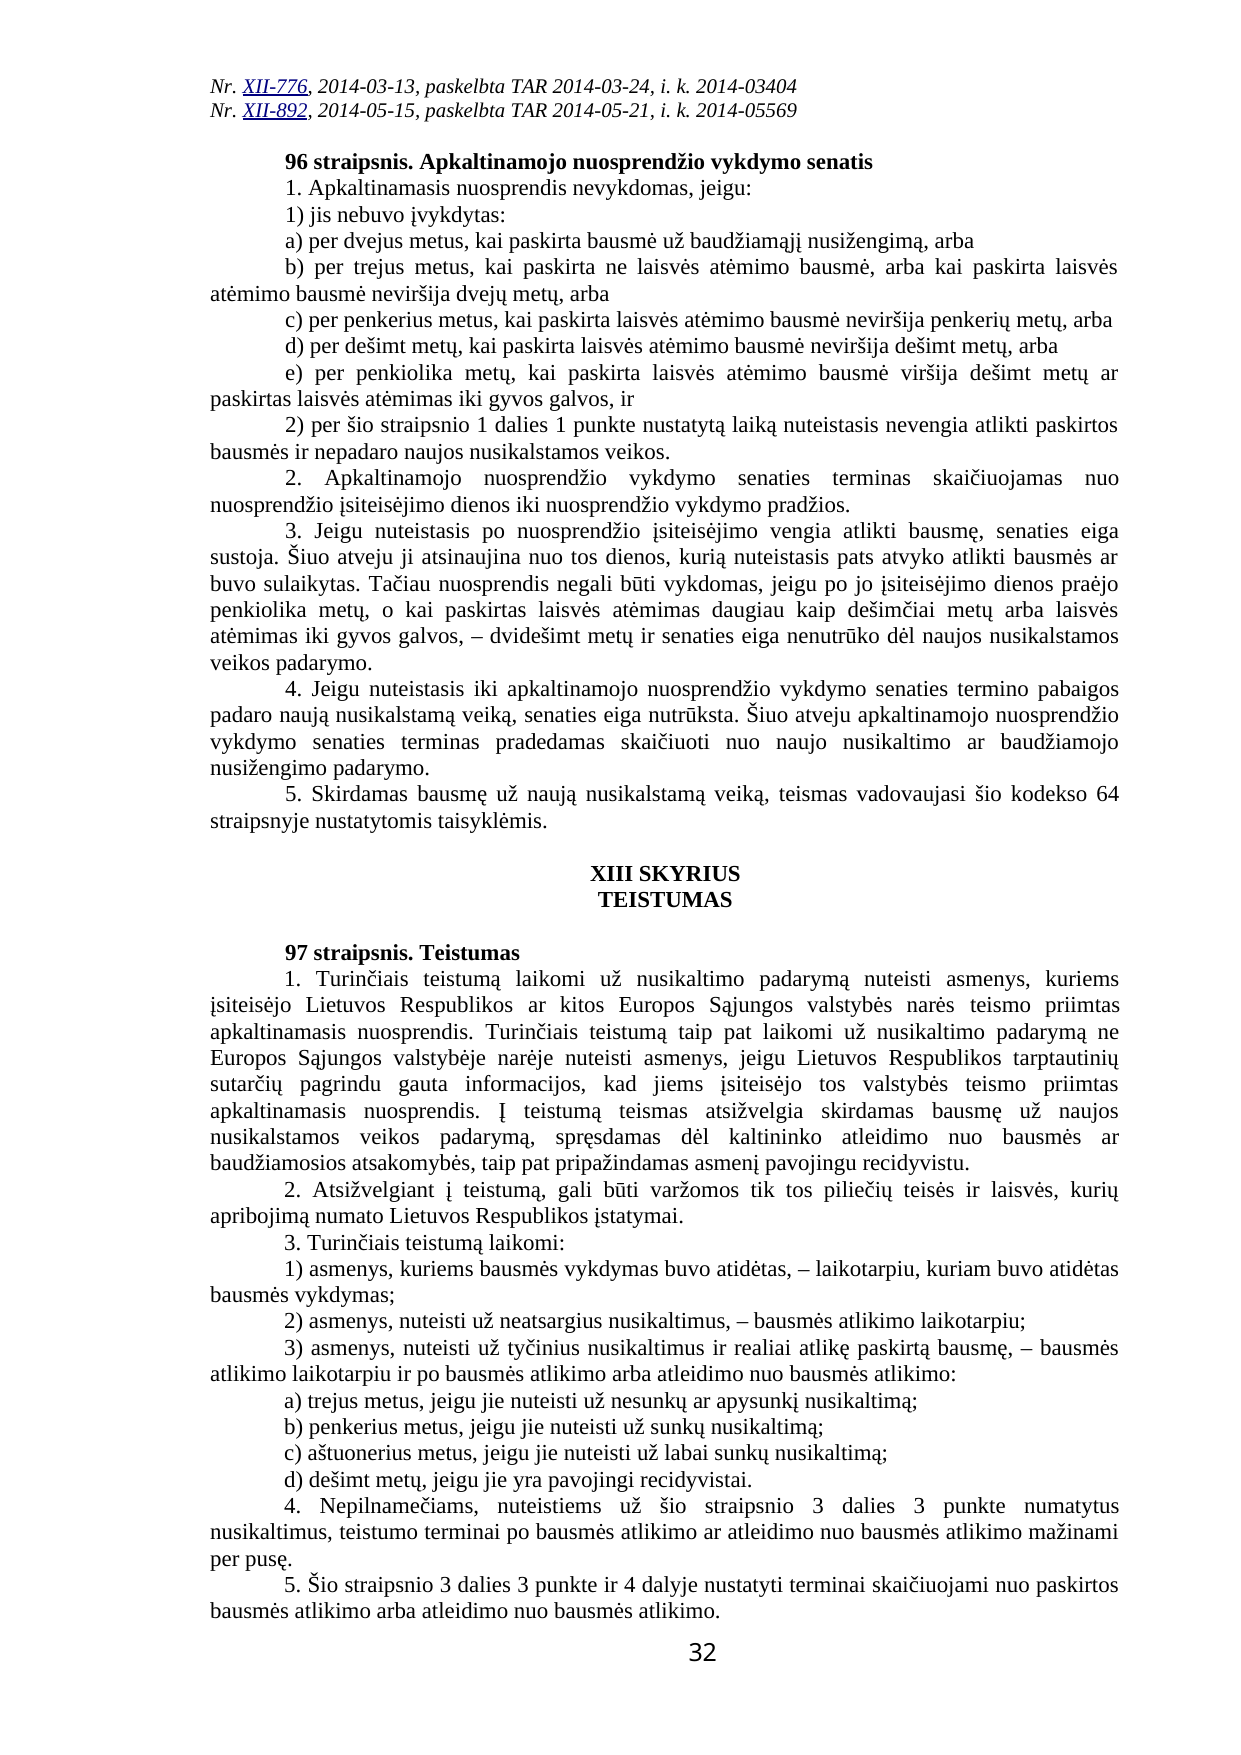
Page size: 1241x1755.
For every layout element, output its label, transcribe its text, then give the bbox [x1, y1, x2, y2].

text 3) asmenys, nuteisti už tyčinius nusikaltimus ir realiai atlikę paskirtą bausmę, – bausmės atlikimo laikotarpiu ir po bausmės atlikimo arba atleidimo nuo bausmės atlikimo: [210, 1334, 1120, 1387]
text b) penkerius metus, jeigu jie nuteisti už sunkų nusikaltimą; [210, 1413, 1120, 1439]
text 1. Apkaltinamasis nuosprendis nevykdomas, jeigu: [210, 174, 1120, 201]
text d) per dešimt metų, kai paskirta laisvės atėmimo bausmė neviršija dešimt metų, arba [210, 332, 1120, 359]
text c) per penkerius metus, kai paskirta laisvės atėmimo bausmė neviršija penkerių metų, arba [210, 306, 1120, 332]
text 2. Apkaltinamojo nuosprendžio vykdymo senaties terminas skaičiuojamas nuo nuosprendžio įsiteisėjimo dienos iki nuosprendžio vykdymo pradžios. [210, 464, 1120, 517]
text 3. Jeigu nuteistasis po nuosprendžio įsiteisėjimo vengia atlikti bausmę, senaties eiga sustoja. Šiuo atveju ji atsinaujina nuo tos dienos, kurią nuteistasis pats atvyko atlikti bausmės ar buvo sulaikytas. Tačiau nuosprendis negali būti vykdomas, jeigu po jo įsiteisėjimo dienos praėjo penkiolika metų, o kai paskirtas laisvės atėmimas daugiau kaip dešimčiai metų arba laisvės atėmimas iki gyvos galvos, – dvidešimt metų ir senaties eiga nenutrūko dėl naujos nusikalstamos veikos padarymo. [210, 517, 1120, 675]
text 97 straipsnis. Teistumas [210, 939, 1120, 965]
text 1. Turinčiais teistumą laikomi už nusikaltimo padarymą nuteisti asmenys, kuriems įsiteisėjo Lietuvos Respublikos ar kitos Europos Sąjungos valstybės narės teismo priimtas apkaltinamasis nuosprendis. Turinčiais teistumą taip pat laikomi už nusikaltimo padarymą ne Europos Sąjungos valstybėje narėje nuteisti asmenys, jeigu Lietuvos Respublikos tarptautinių sutarčių pagrindu gauta informacijos, kad jiems įsiteisėjo tos valstybės teismo priimtas apkaltinamasis nuosprendis. Į teistumą teismas atsižvelgia skirdamas bausmę už naujos nusikalstamos veikos padarymą, spręsdamas dėl kaltininko atleidimo nuo bausmės ar baudžiamosios atsakomybės, taip pat pripažindamas asmenį pavojingu recidyvistu. [210, 965, 1120, 1176]
text b) per trejus metus, kai paskirta ne laisvės atėmimo bausmė, arba kai paskirta laisvės atėmimo bausmė neviršija dvejų metų, arba [210, 253, 1120, 306]
text d) dešimt metų, jeigu jie yra pavojingi recidyvistai. [210, 1466, 1120, 1492]
text a) trejus metus, jeigu jie nuteisti už nesunkų ar apysunkį nusikaltimą; [210, 1387, 1120, 1413]
text a) per dvejus metus, kai paskirta bausmė už baudžiamąjį nusižengimą, arba [210, 227, 1120, 253]
text 2. Atsižvelgiant į teistumą, gali būti varžomos tik tos piliečių teisės ir laisvės, kurių apribojimą numato Lietuvos Respublikos įstatymai. [210, 1176, 1120, 1228]
text 2) per šio straipsnio 1 dalies 1 punkte nustatytą laiką nuteistasis nevengia atlikti paskirtos bausmės ir nepadaro naujos nusikalstamos veikos. [210, 412, 1120, 464]
text 5. Skirdamas bausmę už naują nusikalstamą veiką, teismas vadovaujasi šio kodekso 64 straipsnyje nustatytomis taisyklėmis. [210, 781, 1120, 833]
text 2) asmenys, nuteisti už neatsargius nusikaltimus, – bausmės atlikimo laikotarpiu; [210, 1308, 1120, 1334]
text 5. Šio straipsnio 3 dalies 3 punkte ir 4 dalyje nustatyti terminai skaičiuojami nuo paskirtos bausmės atlikimo arba atleidimo nuo bausmės atlikimo. [210, 1571, 1120, 1624]
text 4. Nepilnamečiams, nuteistiems už šio straipsnio 3 dalies 3 punkte numatytus nusikaltimus, teistumo terminai po bausmės atlikimo ar atleidimo nuo bausmės atlikimo mažinami per pusę. [210, 1492, 1120, 1571]
text 3. Turinčiais teistumą laikomi: [210, 1228, 1120, 1255]
text 96 straipsnis. Apkaltinamojo nuosprendžio vykdymo senatis [210, 148, 1120, 174]
text Nr. XII-892, 2014-05-15, paskelbta TAR 2014-05-21, i. k. 2014-05569 [210, 98, 1120, 122]
text 1) jis nebuvo įvykdytas: [210, 201, 1120, 227]
text e) per penkiolika metų, kai paskirta laisvės atėmimo bausmė viršija dešimt metų ar paskirtas laisvės atėmimas iki gyvos galvos, ir [210, 359, 1120, 412]
text XIII SKYRIUS [210, 859, 1120, 886]
text c) aštuonerius metus, jeigu jie nuteisti už labai sunkų nusikaltimą; [210, 1439, 1120, 1466]
text 4. Jeigu nuteistasis iki apkaltinamojo nuosprendžio vykdymo senaties termino pabaigos padaro naują nusikalstamą veiką, senaties eiga nutrūksta. Šiuo atveju apkaltinamojo nuosprendžio vykdymo senaties terminas pradedamas skaičiuoti nuo naujo nusikaltimo ar baudžiamojo nusižengimo padarymo. [210, 675, 1120, 781]
text Nr. XII-776, 2014-03-13, paskelbta TAR 2014-03-24, i. k. 2014-03404 [210, 73, 1120, 98]
text 1) asmenys, kuriems bausmės vykdymas buvo atidėtas, – laikotarpiu, kuriam buvo atidėtas bausmės vykdymas; [210, 1255, 1120, 1308]
text TEISTUMAS [210, 886, 1120, 912]
